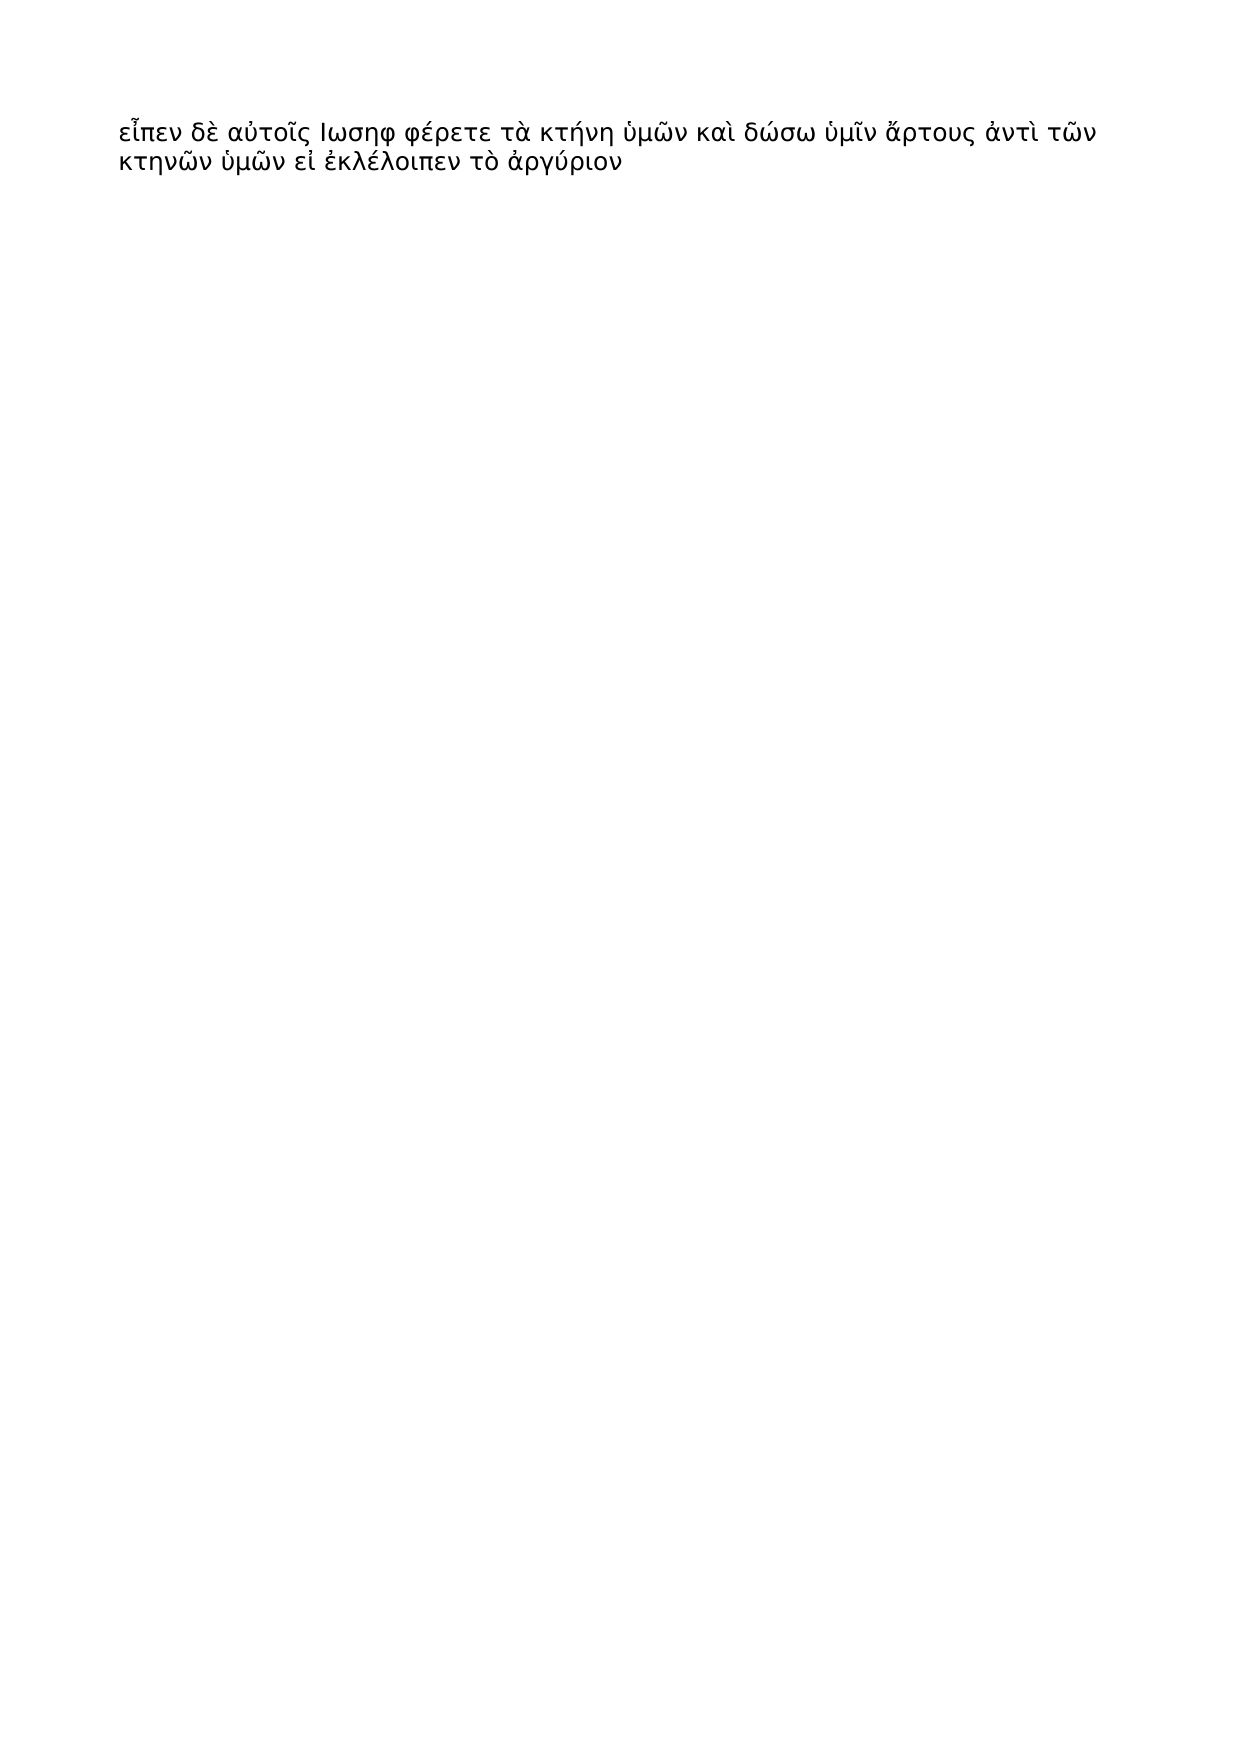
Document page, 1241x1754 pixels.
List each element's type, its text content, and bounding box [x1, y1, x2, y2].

text εἶπεν δὲ αὐτοῖς Ιωσηφ φέρετε τὰ κτήνη ὑμῶν καὶ δώσω ὑμῖν ἄρτους ἀντὶ τῶν κτηνῶν ὑμῶν εἰ ἐκλέλοιπεν τὸ ἀργύριον [118, 118, 1122, 176]
